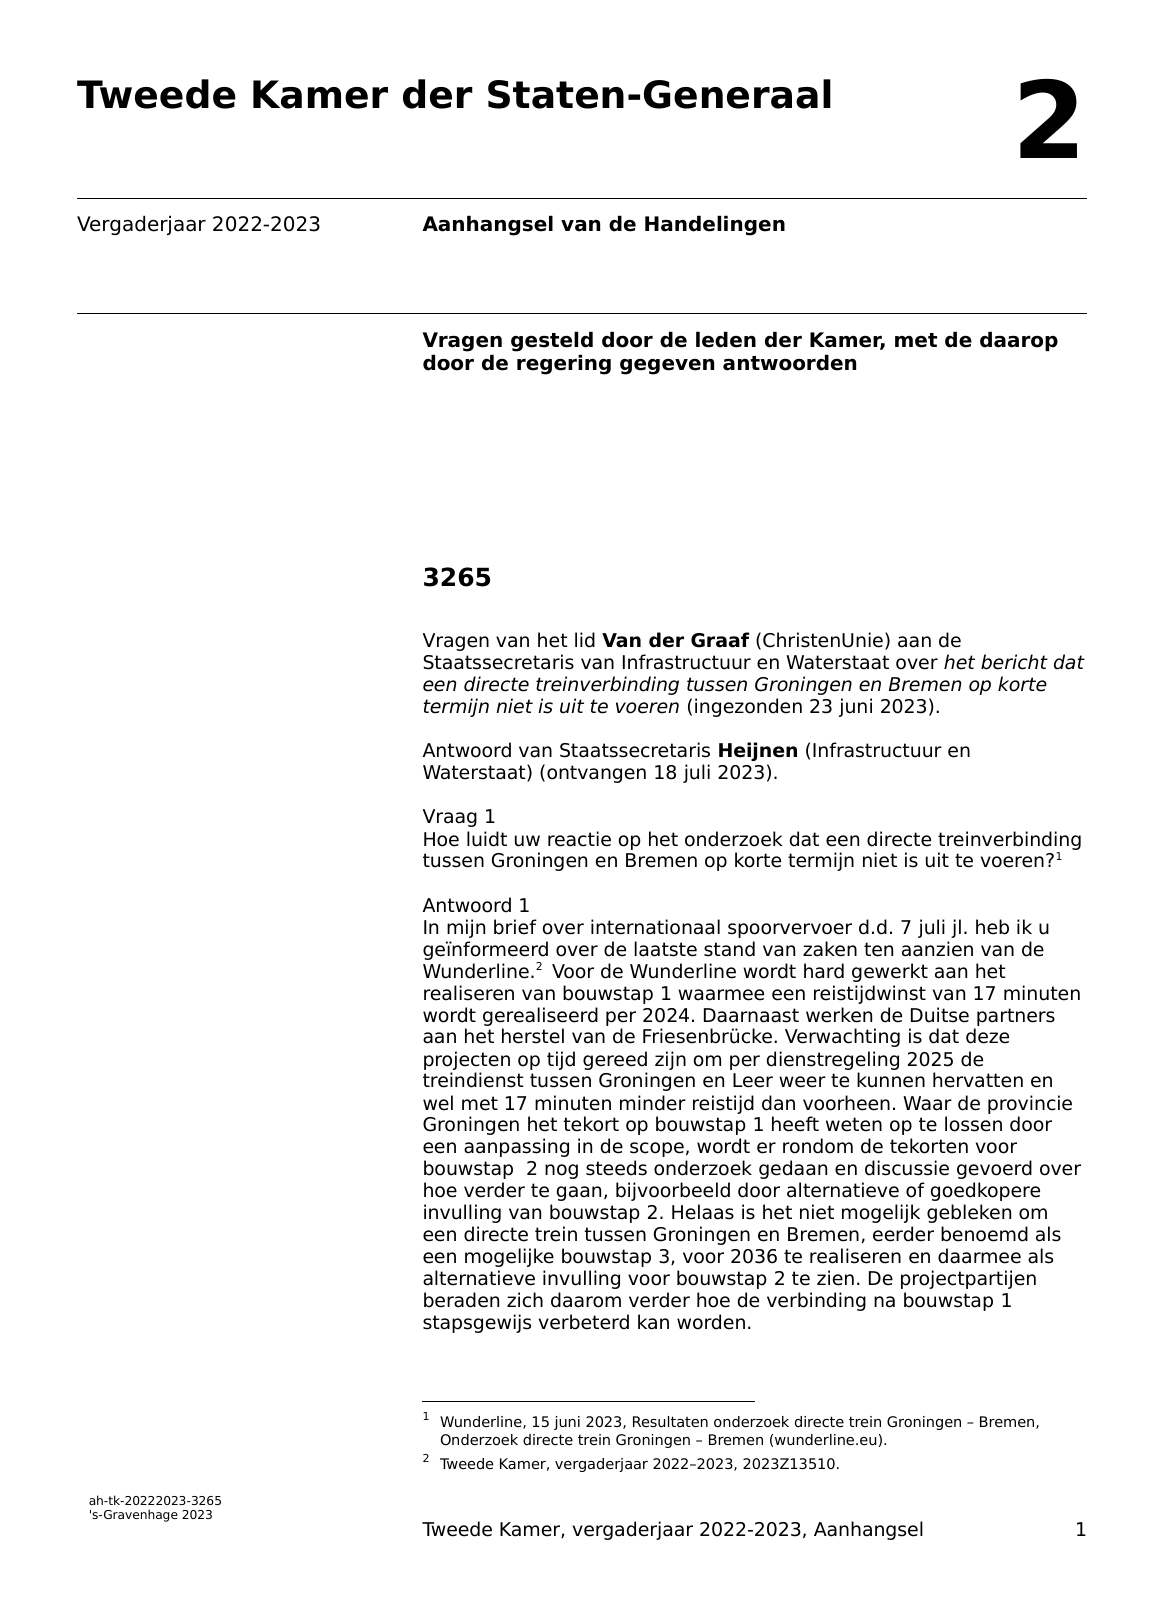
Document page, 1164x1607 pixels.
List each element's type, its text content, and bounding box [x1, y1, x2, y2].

table_header Tweede Kamer der Staten-Generaal [77, 59, 886, 198]
text In mijn brief over internationaal spoorvervoer d.d. 7 juli jl. heb ik u geïnformeerd over de laatste stand van zaken ten aanzien van de Wunderline. Voor de Wunderline wordt hard gewerkt aan het realiseren van bouwstap 1 waarmee een reistijdwinst van 17 minuten wordt gerealiseerd per 2024. Daarnaast werken de Duitse partners aan het herstel van de Friesenbrücke. Verwachting is dat deze projecten op tijd gereed zijn om per dienstregeling 2025 de treindienst tussen Groningen en Leer weer te kunnen hervatten en wel met 17 minuten minder reistijd dan voorheen. Waar de provincie Groningen het tekort op bouwstap 1 heeft weten op te lossen door een aanpassing in de scope, wordt er rondom de tekorten voor bouwstap 2 nog steeds onderzoek gedaan en discussie gevoerd over hoe verder te gaan, bijvoorbeeld door alternatieve of goedkopere invulling van bouwstap 2. Helaas is het niet mogelijk gebleken om een directe trein tussen Groningen en Bremen, eerder benoemd als een mogelijke bouwstap 3, voor 2036 te realiseren en daarmee als alternatieve invulling voor bouwstap 2 te zien. De projectpartijen beraden zich daarom verder hoe de verbinding na bouwstap 1 stapsgewijs verbeterd kan worden. [422, 917, 1087, 1334]
text Antwoord 1 [422, 894, 1087, 917]
text Antwoord van Staatssecretaris Heijnen (Infrastructuur en Waterstaat) (ontvangen 18 juli 2023). [422, 740, 1087, 784]
text 's-Gravenhage 2023 [88, 1508, 323, 1522]
table_cell Vragen gesteld door de leden der Kamer, met de daarop door de regering gegeven antwoorden [422, 314, 1087, 375]
text Vragen van het lid Van der Graaf (ChristenUnie) aan de Staatssecretaris van Infrastructuur en Waterstaat over het bericht dat een directe treinverbinding tussen Groningen en Bremen op korte termijn niet is uit te voeren (ingezonden 23 juni 2023). [422, 630, 1087, 718]
text ah-tk-20222023-3265 [88, 1494, 323, 1508]
text 3265 [422, 563, 1087, 592]
table_cell Aanhangsel van de Handelingen [422, 199, 1087, 313]
table_cell Vergaderjaar 2022-2023 [77, 199, 422, 313]
text Tweede Kamer, vergaderjaar 2022–2023, 2023Z13510. [422, 1452, 1087, 1474]
table_cell [77, 314, 422, 375]
table_header 2 [886, 59, 1087, 198]
text Wunderline, 15 juni 2023, Resultaten onderzoek directe trein Groningen – Bremen, Onderzoek directe trein Groningen – Bremen (wunderline.eu). [422, 1410, 1087, 1449]
text Hoe luidt uw reactie op het onderzoek dat een directe treinverbinding tussen Groningen en Bremen op korte termijn niet is uit te voeren? [422, 828, 1087, 872]
text Vraag 1 [422, 806, 1087, 828]
